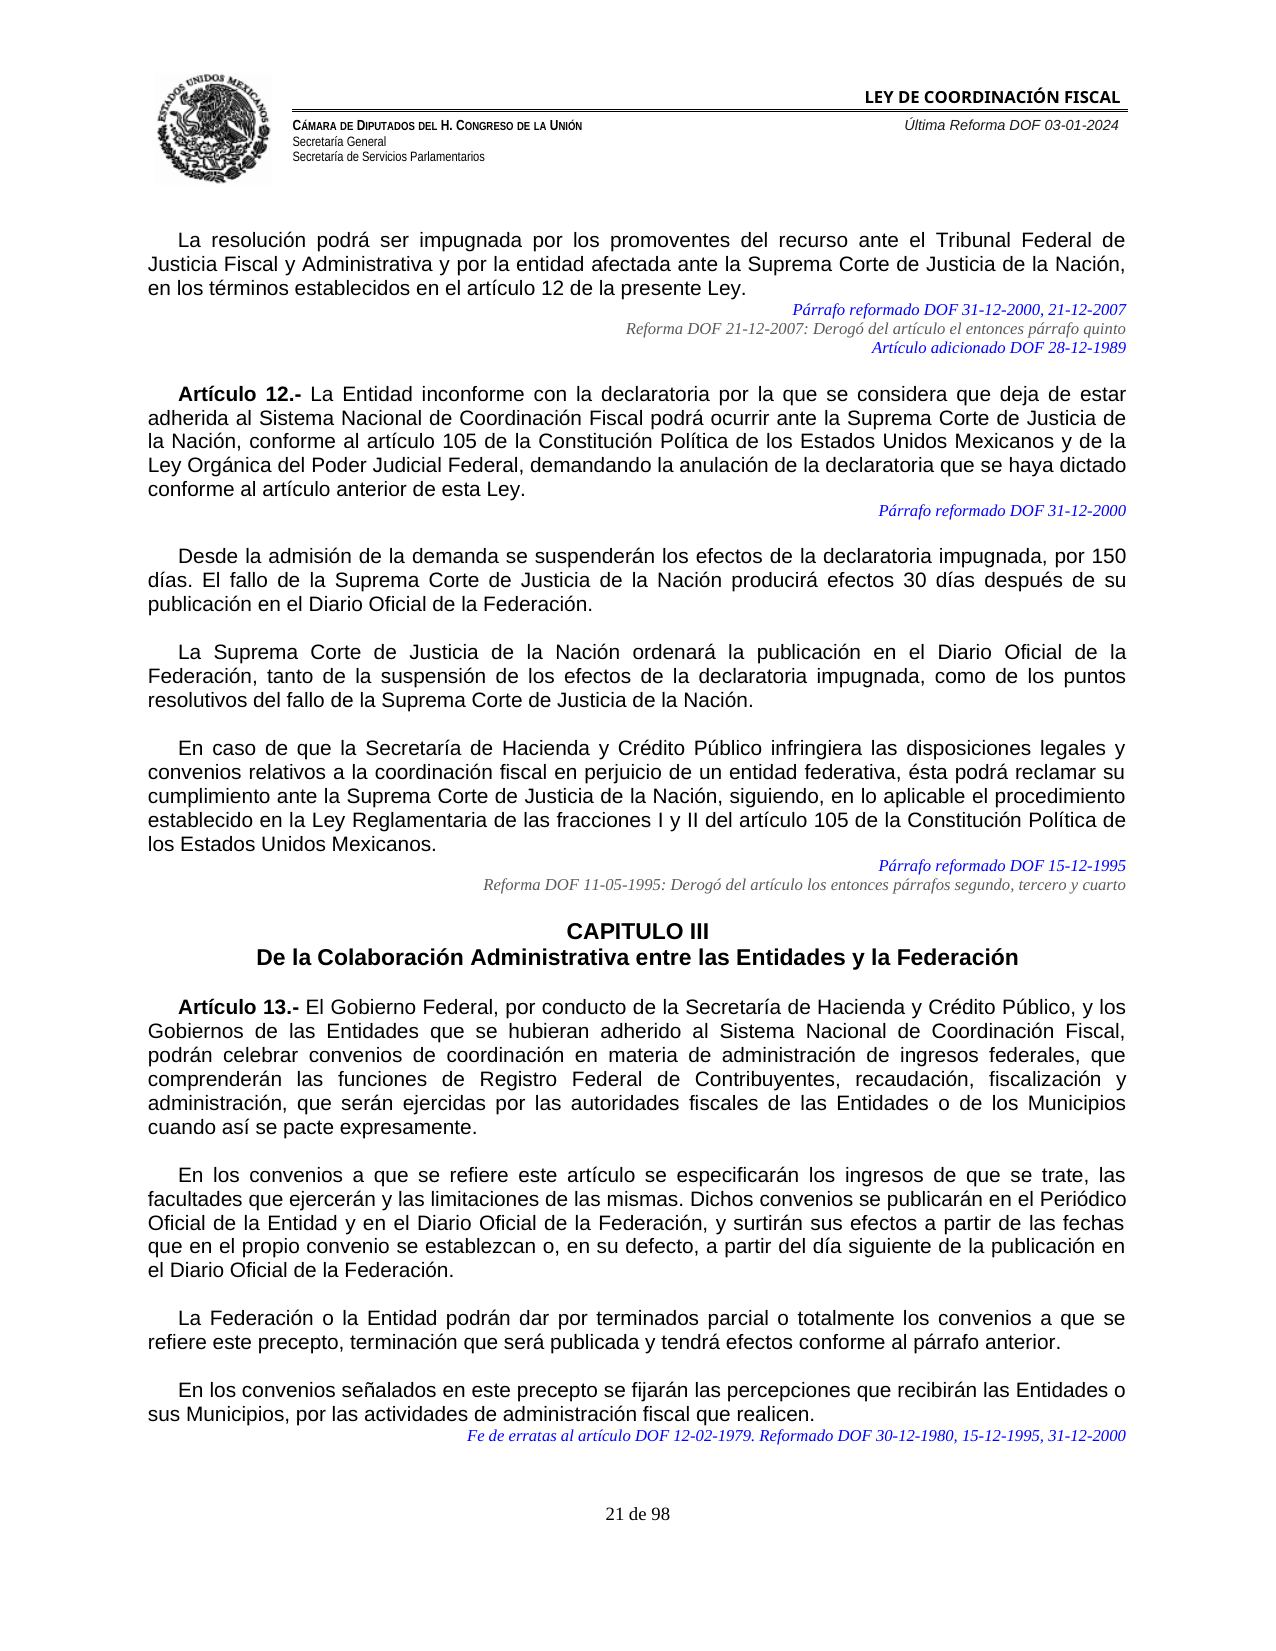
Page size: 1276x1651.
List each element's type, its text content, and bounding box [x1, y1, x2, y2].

text CAPITULO III [148, 918, 1127, 944]
text En los convenios a que se refiere este artículo se especificarán los ingresos de que se trate, las facultades que ejercerán y las limitaciones de las mismas. Dichos convenios se publicarán en el Periódico Oficial de la Entidad y en el Diario Oficial de la Federación, y surtirán sus efectos a partir de las fechas que en el propio convenio se establezcan o, en su defecto, a partir del día siguiente de la publicación en el Diario Oficial de la Federación. [148, 1162, 1127, 1282]
text Artículo 12.- La Entidad inconforme con la declaratoria por la que se considera que deja de estar adherida al Sistema Nacional de Coordinación Fiscal podrá ocurrir ante la Suprema Corte de Justicia de la Nación, conforme al artículo 105 de la Constitución Política de los Estados Unidos Mexicanos y de la Ley Orgánica del Poder Judicial Federal, demandando la anulación de la declaratoria que se haya dictado conforme al artículo anterior de esta Ley. [148, 381, 1127, 501]
text Fe de erratas al artículo DOF 12-02-1979. Reformado DOF 30-12-1980, 15-12-1995, 31-12-2000 [148, 1426, 1127, 1445]
text En los convenios señalados en este precepto se fijarán las percepciones que recibirán las Entidades o sus Municipios, por las actividades de administración fiscal que realicen. [148, 1378, 1127, 1426]
text La Suprema Corte de Justicia de la Nación ordenará la publicación en el Diario Oficial de la Federación, tanto de la suspensión de los efectos de la declaratoria impugnada, como de los puntos resolutivos del fallo de la Suprema Corte de Justicia de la Nación. [148, 640, 1127, 712]
text La resolución podrá ser impugnada por los promoventes del recurso ante el Tribunal Federal de Justicia Fiscal y Administrativa y por la entidad afectada ante la Suprema Corte de Justicia de la Nación, en los términos establecidos en el artículo 12 de la presente Ley. [148, 228, 1127, 300]
text Desde la admisión de la demanda se suspenderán los efectos de la declaratoria impugnada, por 150 días. El fallo de la Suprema Corte de Justicia de la Nación producirá efectos 30 días después de su publicación en el Diario Oficial de la Federación. [148, 544, 1127, 616]
text Artículo 13.- El Gobierno Federal, por conducto de la Secretaría de Hacienda y Crédito Público, y los Gobiernos de las Entidades que se hubieran adherido al Sistema Nacional de Coordinación Fiscal, podrán celebrar convenios de coordinación en materia de administración de ingresos federales, que comprenderán las funciones de Registro Federal de Contribuyentes, recaudación, fiscalización y administración, que serán ejercidas por las autoridades fiscales de las Entidades o de los Municipios cuando así se pacte expresamente. [148, 995, 1127, 1138]
text Reforma DOF 11-05-1995: Derogó del artículo los entonces párrafos segundo, tercero y cuarto [148, 875, 1127, 894]
text Párrafo reformado DOF 15-12-1995 [148, 856, 1127, 875]
text Párrafo reformado DOF 31-12-2000, 21-12-2007 [148, 300, 1127, 319]
text Párrafo reformado DOF 31-12-2000 [148, 501, 1127, 520]
text De la Colaboración Administrativa entre las Entidades y la Federación [148, 944, 1127, 971]
text En caso de que la Secretaría de Hacienda y Crédito Público infringiera las disposiciones legales y convenios relativos a la coordinación fiscal en perjuicio de un entidad federativa, ésta podrá reclamar su cumplimiento ante la Suprema Corte de Justicia de la Nación, siguiendo, en lo aplicable el procedimiento establecido en la Ley Reglamentaria de las fracciones I y II del artículo 105 de la Constitución Política de los Estados Unidos Mexicanos. [148, 736, 1127, 856]
text La Federación o la Entidad podrán dar por terminados parcial o totalmente los convenios a que se refiere este precepto, terminación que será publicada y tendrá efectos conforme al párrafo anterior. [148, 1306, 1127, 1354]
text Artículo adicionado DOF 28-12-1989 [148, 338, 1127, 357]
text Reforma DOF 21-12-2007: Derogó del artículo el entonces párrafo quinto [148, 319, 1127, 338]
